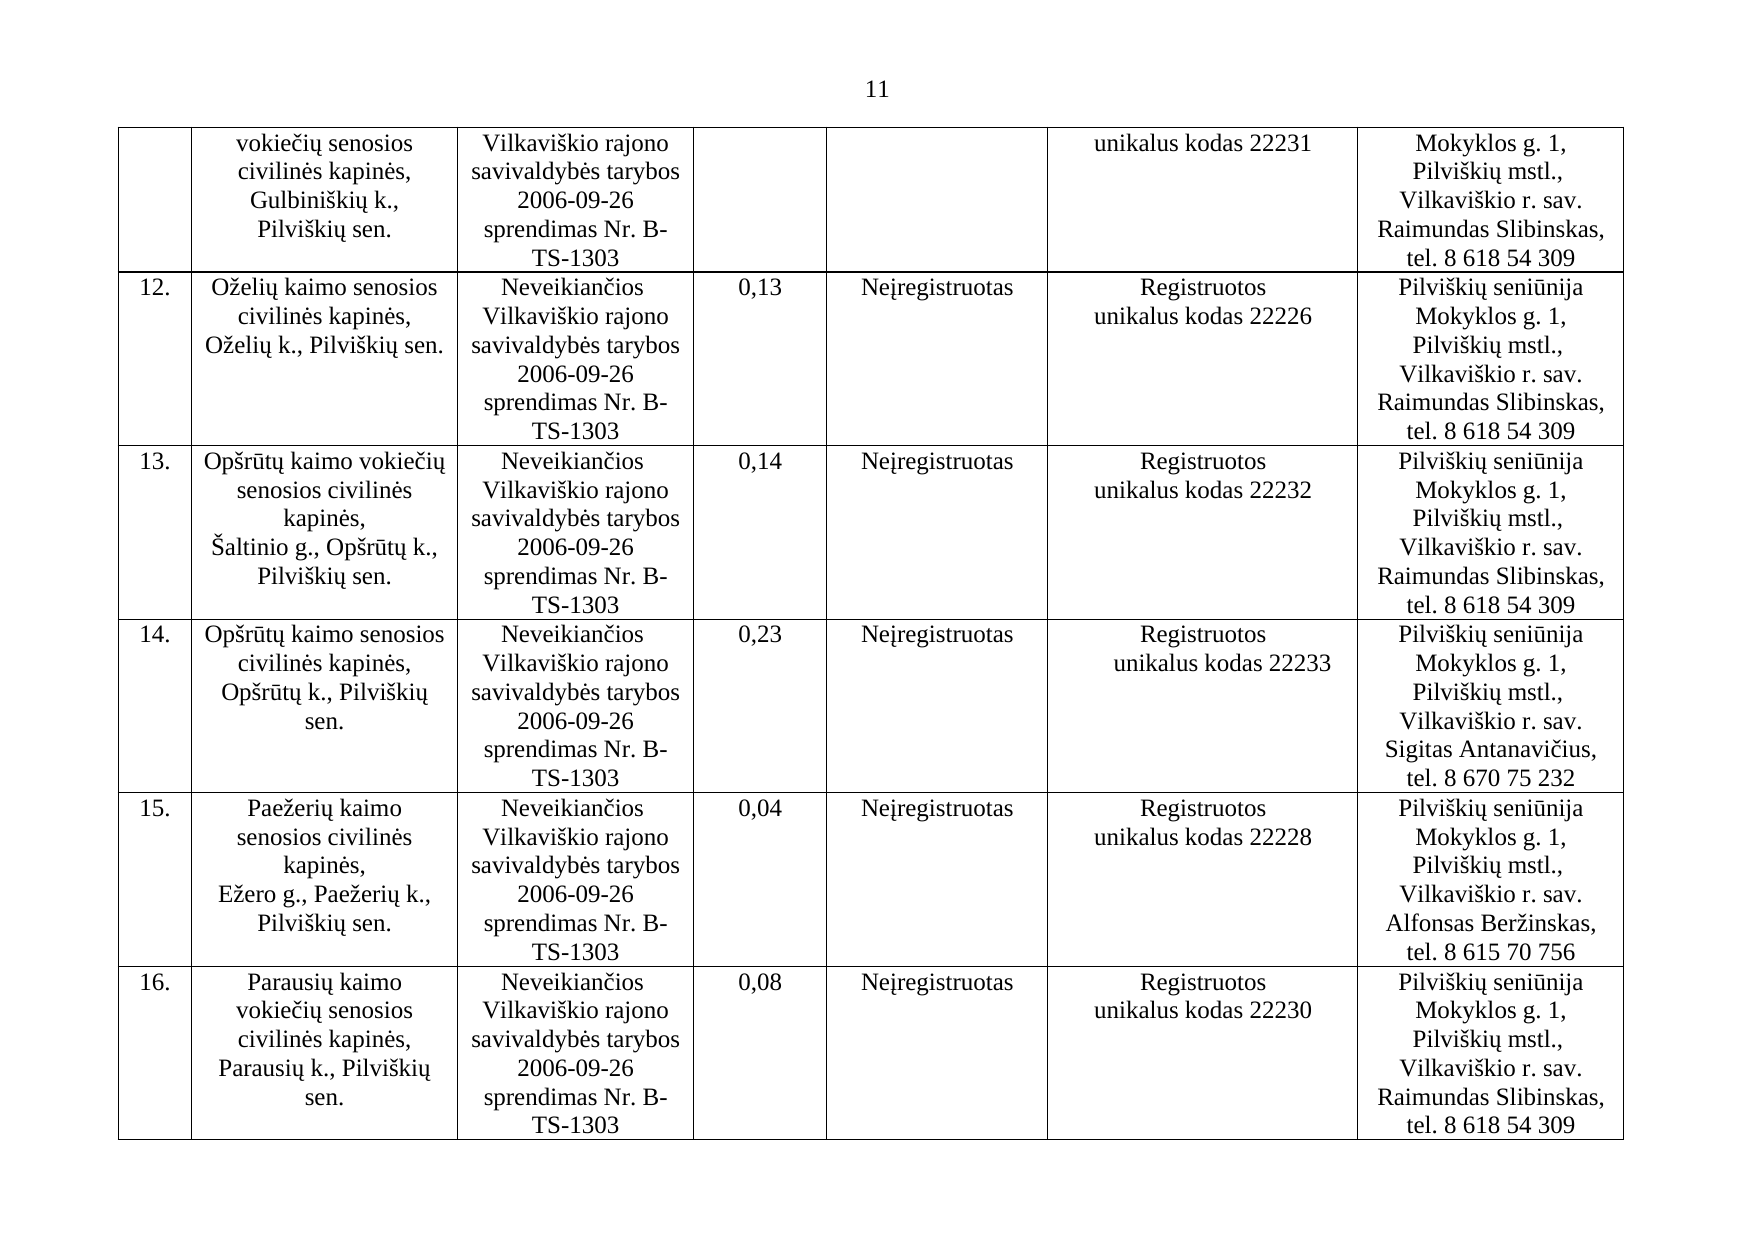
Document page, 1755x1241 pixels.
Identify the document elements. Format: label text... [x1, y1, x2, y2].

table_cell Pilviškių seniūnija Mokyklos g. 1, Pilviškių mstl., Vilkaviškio r. sav. Alfonsas Beržinskas, tel. 8 615 70 756 [1358, 793, 1623, 966]
table_cell Registruotos unikalus kodas 22232 [1048, 446, 1357, 618]
table_cell Registruotos unikalus kodas 22228 [1048, 793, 1357, 966]
table_cell Oželių kaimo senosios civilinės kapinės, Oželių k., Pilviškių sen. [192, 273, 457, 445]
table_cell 0,08 [694, 967, 826, 1139]
table_cell Registruotos unikalus kodas 22233 [1048, 620, 1357, 792]
table_cell vokiečių senosios civilinės kapinės, Gulbiniškių k., Pilviškių sen. [192, 128, 457, 271]
table_cell Registruotos unikalus kodas 22230 [1048, 967, 1357, 1139]
table_cell [827, 128, 1047, 271]
table_cell Neveikiančios Vilkaviškio rajono savivaldybės tarybos 2006-09-26 sprendimas Nr. B-TS-1303 [458, 793, 693, 966]
table_cell Vilkaviškio rajono savivaldybės tarybos 2006-09-26 sprendimas Nr. B-TS-1303 [458, 128, 693, 271]
table_cell Neįregistruotas [827, 967, 1047, 1139]
table_cell Paežerių kaimo senosios civilinės kapinės, Ežero g., Paežerių k., Pilviškių sen. [192, 793, 457, 966]
table_cell Neveikiančios Vilkaviškio rajono savivaldybės tarybos 2006-09-26 sprendimas Nr. B-TS-1303 [458, 273, 693, 445]
table_cell Neįregistruotas [827, 446, 1047, 618]
table_cell 16. [119, 967, 191, 1139]
table_cell [119, 128, 191, 271]
table_cell Neįregistruotas [827, 793, 1047, 966]
table_cell Parausių kaimo vokiečių senosios civilinės kapinės, Parausių k., Pilviškių sen. [192, 967, 457, 1139]
table_cell Registruotos unikalus kodas 22226 [1048, 273, 1357, 445]
table_cell 0,04 [694, 793, 826, 966]
table_cell Neįregistruotas [827, 620, 1047, 792]
table_cell Neįregistruotas [827, 273, 1047, 445]
table_cell 12. [119, 273, 191, 445]
table_cell Neveikiančios Vilkaviškio rajono savivaldybės tarybos 2006-09-26 sprendimas Nr. B-TS-1303 [458, 446, 693, 618]
table_cell Pilviškių seniūnija Mokyklos g. 1, Pilviškių mstl., Vilkaviškio r. sav. Raimundas Slibinskas, tel. 8 618 54 309 [1358, 273, 1623, 445]
table_cell Neveikiančios Vilkaviškio rajono savivaldybės tarybos 2006-09-26 sprendimas Nr. B-TS-1303 [458, 620, 693, 792]
table_cell unikalus kodas 22231 [1048, 128, 1357, 271]
table_cell Pilviškių seniūnija Mokyklos g. 1, Pilviškių mstl., Vilkaviškio r. sav. Raimundas Slibinskas, tel. 8 618 54 309 [1358, 967, 1623, 1139]
table_cell 15. [119, 793, 191, 966]
table_cell Neveikiančios Vilkaviškio rajono savivaldybės tarybos 2006-09-26 sprendimas Nr. B-TS-1303 [458, 967, 693, 1139]
table_cell Opšrūtų kaimo senosios civilinės kapinės, Opšrūtų k., Pilviškių sen. [192, 620, 457, 792]
table_cell [694, 128, 826, 271]
table_cell Opšrūtų kaimo vokiečių senosios civilinės kapinės, Šaltinio g., Opšrūtų k., Pilviškių sen. [192, 446, 457, 618]
table_cell Pilviškių seniūnija Mokyklos g. 1, Pilviškių mstl., Vilkaviškio r. sav. Sigitas Antanavičius, tel. 8 670 75 232 [1358, 620, 1623, 792]
table_cell 14. [119, 620, 191, 792]
table_cell 0,13 [694, 273, 826, 445]
table_cell Pilviškių seniūnija Mokyklos g. 1, Pilviškių mstl., Vilkaviškio r. sav. Raimundas Slibinskas, tel. 8 618 54 309 [1358, 446, 1623, 618]
table_cell Mokyklos g. 1, Pilviškių mstl., Vilkaviškio r. sav. Raimundas Slibinskas, tel. 8 618 54 309 [1358, 128, 1623, 271]
table_cell 0,14 [694, 446, 826, 618]
table_cell 0,23 [694, 620, 826, 792]
table_cell 13. [119, 446, 191, 618]
